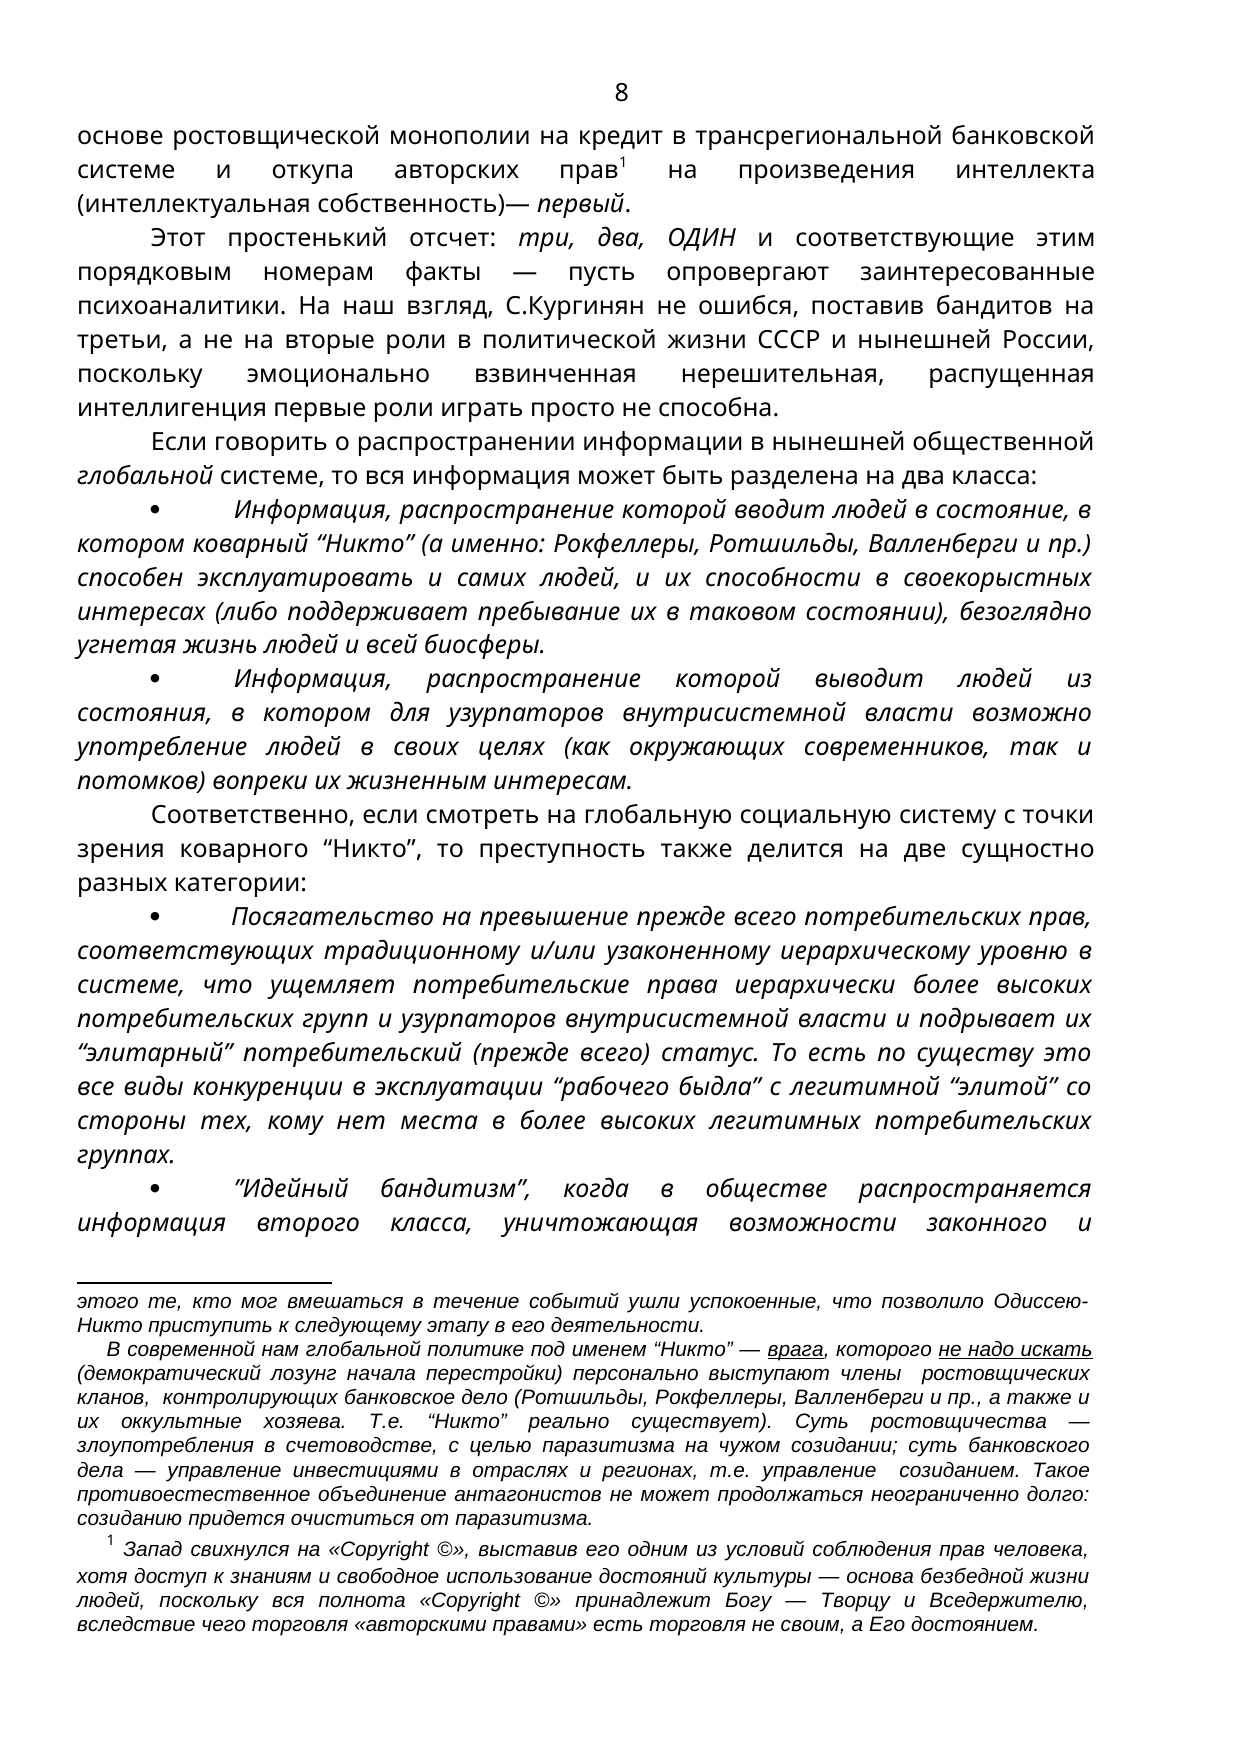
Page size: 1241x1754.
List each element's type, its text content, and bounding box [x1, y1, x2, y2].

list ”Идейный бандитизм”, когда в обществе распространяется информация второго класса, уничтожающая возможности законного и [77, 1171, 1096, 1239]
text Соответственно, если смотреть на глобальную социальную систему с точки зрения коварного “Никто”, то преступность также делится на две сущностно разных категории: [77, 797, 1096, 899]
text Запад свихнулся на «Copyright ©», выставив его одним из условий соблюдения прав человека, хотя доступ к знаниям и свободное использование достояний культуры — основа безбедной жизни людей, поскольку вся полнота «Сopyright ©» принадлежит Богу — Творцу и Вседержителю, вследствие чего торговля «авторскими правами» есть торговля не своим, а Его достоянием. [77, 1530, 1092, 1636]
text основе ростовщической монополии на кредит в трансрегиональной банковской системе и откупа авторских прав на произведения интеллекта (интеллектуальная собственность)— первый. [77, 118, 1096, 220]
list Информация, распространение которой выводит людей из состояния, в котором для узурпаторов внутрисистемной власти возможно употребление людей в своих целях (как окружающих современников, так и потомков) вопреки их жизненным интересам. [77, 661, 1096, 797]
text Этот простенький отсчет: три, два, ОДИН и соответствующие этим порядковым номерам факты — пусть опровергают заинтересованные психоаналитики. На наш взгляд, С.Кургинян не ошибся, поставив бандитов на третьи, а не на вторые роли в политической жизни СССР и нынешней России, поскольку эмоционально взвинченная нерешительная, распущенная интеллигенция первые роли играть просто не способна. [77, 220, 1096, 424]
text этого те, кто мог вмешаться в течение событий ушли успокоенные, что позволило Одиссею-Никто приступить к следующему этапу в его деятельности. [77, 1289, 1092, 1337]
text Если говорить о распространении информации в нынешней общественной глобальной системе, то вся информация может быть разделена на два класса: [77, 424, 1096, 492]
list Посягательство на превышение прежде всего потребительских прав, соответствующих традиционному и/или узаконенному иерархическому уровню в системе, что ущемляет потребительские права иерархически более высоких потребительских групп и узурпаторов внутрисистемной власти и подрывает их “элитарный” потребительский (прежде всего) статус. То есть по существу это все виды конкуренции в эксплуатации “рабочего быдла” с легитимной “элитой” со стороны тех, кому нет места в более высоких легитимных потребительских группах. [77, 899, 1096, 1171]
text В современной нам глобальной политике под именем “Никто” — врага, которого не надо искать (демократический лозунг начала перестройки) персонально выступают члены ростовщических кланов, контролирующих банковское дело (Ротшильды, Рокфеллеры, Валленберги и пр., а также и их оккультные хозяева. Т.е. “Никто” реально существует). Суть ростовщичества —злоупотребления в счетоводстве, с целью паразитизма на чужом созидании; суть банковского дела — управление инвестициями в отраслях и регионах, т.е. управление созиданием. Такое противоестественное объединение антагонистов не может продолжаться неограниченно долго: созиданию придется очиститься от паразитизма. [77, 1337, 1092, 1530]
list Информация, распространение которой вводит людей в состояние, в котором коварный “Никто” (а именно: Рокфеллеры, Ротшильды, Валленберги и пр.) способен эксплуатировать и самих людей, и их способности в своекорыстных интересах (либо поддерживает пребывание их в таковом состоянии), безоглядно угнетая жизнь людей и всей биосферы. [77, 492, 1096, 661]
